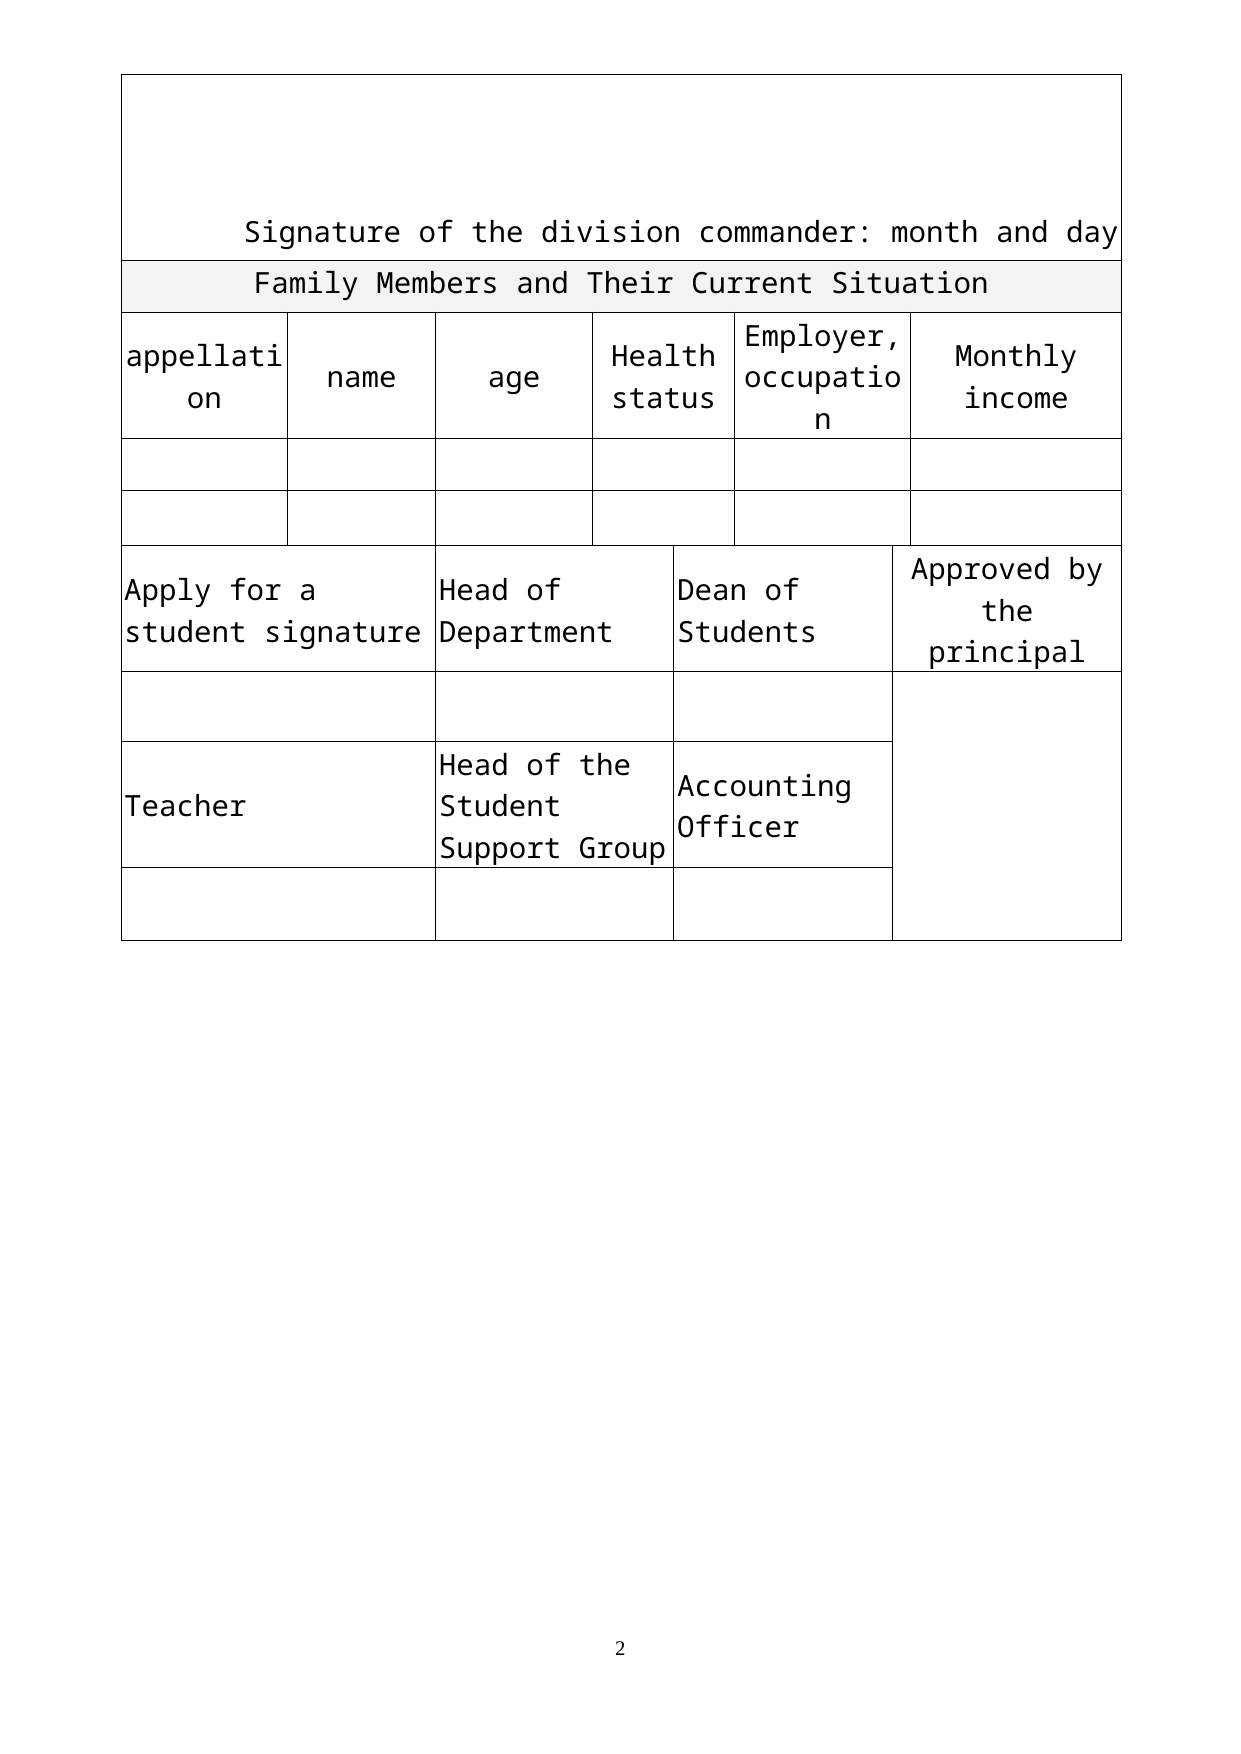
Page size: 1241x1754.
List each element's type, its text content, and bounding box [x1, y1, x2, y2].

table_cell [674, 868, 892, 940]
table_cell [735, 439, 910, 490]
table_cell Apply for a student signature [122, 546, 435, 671]
table_cell [593, 439, 734, 490]
table_cell [122, 439, 287, 490]
table_cell Monthly income [911, 313, 1121, 438]
table_cell [122, 868, 435, 940]
table_cell Health status [593, 313, 734, 438]
table_cell Approved by the principal [893, 546, 1121, 671]
table_cell [436, 672, 673, 741]
table_cell [911, 491, 1121, 545]
table_cell Accounting Officer [674, 742, 892, 867]
table_cell [893, 672, 1121, 940]
table_cell Family Members and Their Current Situation [122, 261, 1121, 312]
table_cell [911, 439, 1121, 490]
table_cell Dean of Students [674, 546, 892, 671]
table_cell [735, 491, 910, 545]
table_cell [436, 491, 592, 545]
table_cell name [288, 313, 435, 438]
table_cell [288, 439, 435, 490]
table_cell Head of Department [436, 546, 673, 671]
table_cell [288, 491, 435, 545]
table_cell [436, 439, 592, 490]
table_cell Employer, occupation [735, 313, 910, 438]
table_cell Signature of the division commander: month and day [122, 75, 1121, 259]
table_cell [122, 491, 287, 545]
table_cell [122, 672, 435, 741]
table_cell Teacher [122, 742, 435, 867]
table_cell age [436, 313, 592, 438]
table_cell [593, 491, 734, 545]
table_cell Head of the Student Support Group [436, 742, 673, 867]
table_cell [436, 868, 673, 940]
table_cell [674, 672, 892, 741]
table_cell appellation [122, 313, 287, 438]
